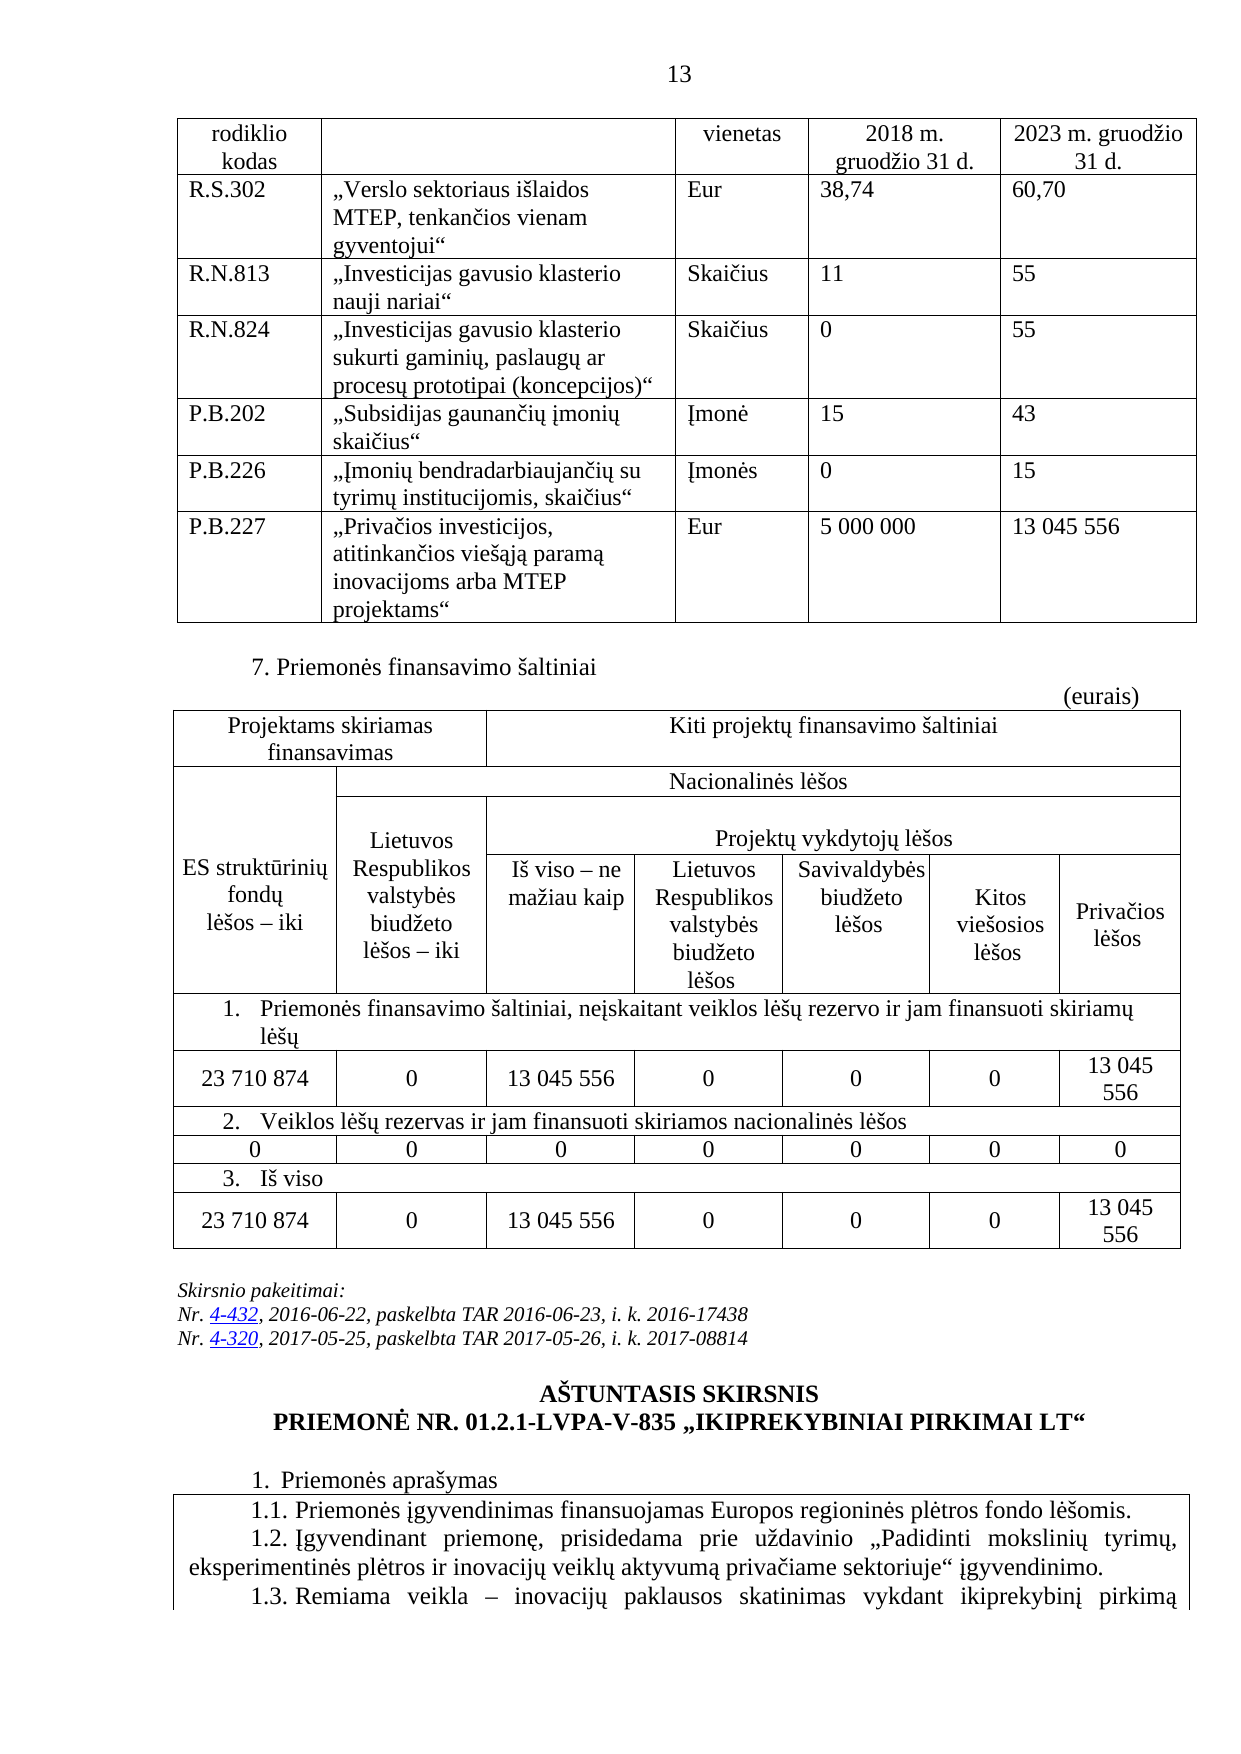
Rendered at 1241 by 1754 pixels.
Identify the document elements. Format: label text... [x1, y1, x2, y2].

table_cell 43 [1001, 399, 1196, 454]
table_cell 13 045 556 [1060, 1051, 1180, 1106]
text (eurais) [177, 681, 1181, 709]
table_header 2023 m. gruodžio 31 d. [1001, 119, 1196, 174]
table_cell P.B.227 [178, 512, 321, 622]
table_cell 60,70 [1001, 175, 1196, 258]
table_cell 55 [1001, 259, 1196, 314]
table_cell P.B.202 [178, 399, 321, 454]
table_cell Eur [676, 175, 808, 258]
table_cell 0 [930, 1136, 1059, 1163]
table_cell 0 [487, 1136, 634, 1163]
table_cell ES struktūrinių fondų lėšos – iki [174, 767, 336, 993]
table_cell 0 [1060, 1136, 1180, 1163]
table_cell Skaičius [676, 259, 808, 314]
text Nr. 4-432, 2016-06-22, paskelbta TAR 2016-06-23, i. k. 2016-17438 [177, 1302, 1181, 1326]
table_cell 0 [783, 1193, 929, 1248]
table_cell 0 [809, 456, 1000, 511]
table_cell 0 [635, 1136, 782, 1163]
table_cell Nacionalinės lėšos [337, 767, 1180, 796]
table_cell Eur [676, 512, 808, 622]
table_cell 15 [1001, 456, 1196, 511]
table_header vienetas [676, 119, 808, 174]
table_cell 3. Iš viso [174, 1164, 1180, 1192]
table_cell Kitos viešosios lėšos [930, 855, 1059, 993]
table_cell 2. Veiklos lėšų rezervas ir jam finansuoti skiriamos nacionalinės lėšos [174, 1107, 1180, 1134]
table_cell P.B.226 [178, 456, 321, 511]
table_header [322, 119, 675, 174]
text AŠTUNTASIS SKIRSNIS [177, 1379, 1181, 1407]
table_cell 1. Priemonės finansavimo šaltiniai, neįskaitant veiklos lėšų rezervo ir jam finansuoti skiriamų lėšų [174, 994, 1180, 1049]
table_cell 15 [809, 399, 1000, 454]
table_cell 0 [174, 1136, 336, 1163]
table_cell „Investicijas gavusio klasterio nauji nariai“ [322, 259, 675, 314]
table_cell 0 [783, 1136, 929, 1163]
table_cell „Subsidijas gaunančių įmonių skaičius“ [322, 399, 675, 454]
table_cell „Įmonių bendradarbiaujančių su tyrimų institucijomis, skaičius“ [322, 456, 675, 511]
table_cell Savivaldybės biudžeto lėšos [783, 855, 929, 993]
table_cell 0 [337, 1051, 486, 1106]
table_cell Skaičius [676, 316, 808, 398]
table_cell R.N.824 [178, 316, 321, 398]
text PRIEMONĖ NR. 01.2.1-LVPA-V-835 „IKIPREKYBINIAI PIRKIMAI LT“ [177, 1407, 1181, 1436]
table_cell Įmonės [676, 456, 808, 511]
table_header 2018 m. gruodžio 31 d. [809, 119, 1000, 174]
table_header Kiti projektų finansavimo šaltiniai [487, 711, 1180, 766]
table_cell 0 [930, 1193, 1059, 1248]
table_cell R.S.302 [178, 175, 321, 258]
table_cell Įmonė [676, 399, 808, 454]
table_cell 0 [783, 1051, 929, 1106]
table_cell 13 045 556 [1060, 1193, 1180, 1248]
text 1. Priemonės aprašymas [251, 1465, 1181, 1494]
table_cell 0 [635, 1051, 782, 1106]
table_cell 23 710 874 [174, 1051, 336, 1106]
table_cell „Privačios investicijos, atitinkančios viešąją paramą inovacijoms arba MTEP projektams“ [322, 512, 675, 622]
table_cell Projektų vykdytojų lėšos [487, 797, 1180, 854]
text 7. Priemonės finansavimo šaltiniai [177, 652, 1181, 681]
table_cell 55 [1001, 316, 1196, 398]
table_cell 0 [809, 316, 1000, 398]
table_cell 13 045 556 [487, 1051, 634, 1106]
table_header rodiklio kodas [178, 119, 321, 174]
table_cell 38,74 [809, 175, 1000, 258]
table_cell 13 045 556 [1001, 512, 1196, 622]
text Skirsnio pakeitimai: [177, 1278, 1181, 1302]
table_cell 5 000 000 [809, 512, 1000, 622]
table_cell R.N.813 [178, 259, 321, 314]
table_cell Privačios lėšos [1060, 855, 1180, 993]
table_cell 23 710 874 [174, 1193, 336, 1248]
table_header Projektams skiriamas finansavimas [174, 711, 486, 766]
table_cell 1.2. Įgyvendinant priemonę, prisidedama prie uždavinio „Padidinti mokslinių tyrimų, eksperimentinės plėtros ir inovacijų veiklų aktyvumą privačiame sektoriuje“ įgyvendinimo. 1.3. Remiama veikla – inovacijų paklausos skatinimas vykdant ikiprekybinį pirkimą [174, 1524, 1189, 1610]
table_cell 0 [337, 1193, 486, 1248]
text Nr. 4-320, 2017-05-25, paskelbta TAR 2017-05-26, i. k. 2017-08814 [177, 1326, 1181, 1350]
table_header 1.1. Priemonės įgyvendinimas finansuojamas Europos regioninės plėtros fondo lėšomis. [174, 1495, 1189, 1523]
table_cell 0 [930, 1051, 1059, 1106]
table_cell Lietuvos Respublikos valstybės biudžeto lėšos – iki [337, 797, 486, 993]
table_cell 13 045 556 [487, 1193, 634, 1248]
table_cell 0 [337, 1136, 486, 1163]
table_cell 11 [809, 259, 1000, 314]
table_cell Iš viso – ne mažiau kaip [487, 855, 634, 993]
table_cell „Verslo sektoriaus išlaidos MTEP, tenkančios vienam gyventojui“ [322, 175, 675, 258]
table_cell „Investicijas gavusio klasterio sukurti gaminių, paslaugų ar procesų prototipai (koncepcijos)“ [322, 316, 675, 398]
table_cell Lietuvos Respublikos valstybės biudžeto lėšos [635, 855, 782, 993]
table_cell 0 [635, 1193, 782, 1248]
